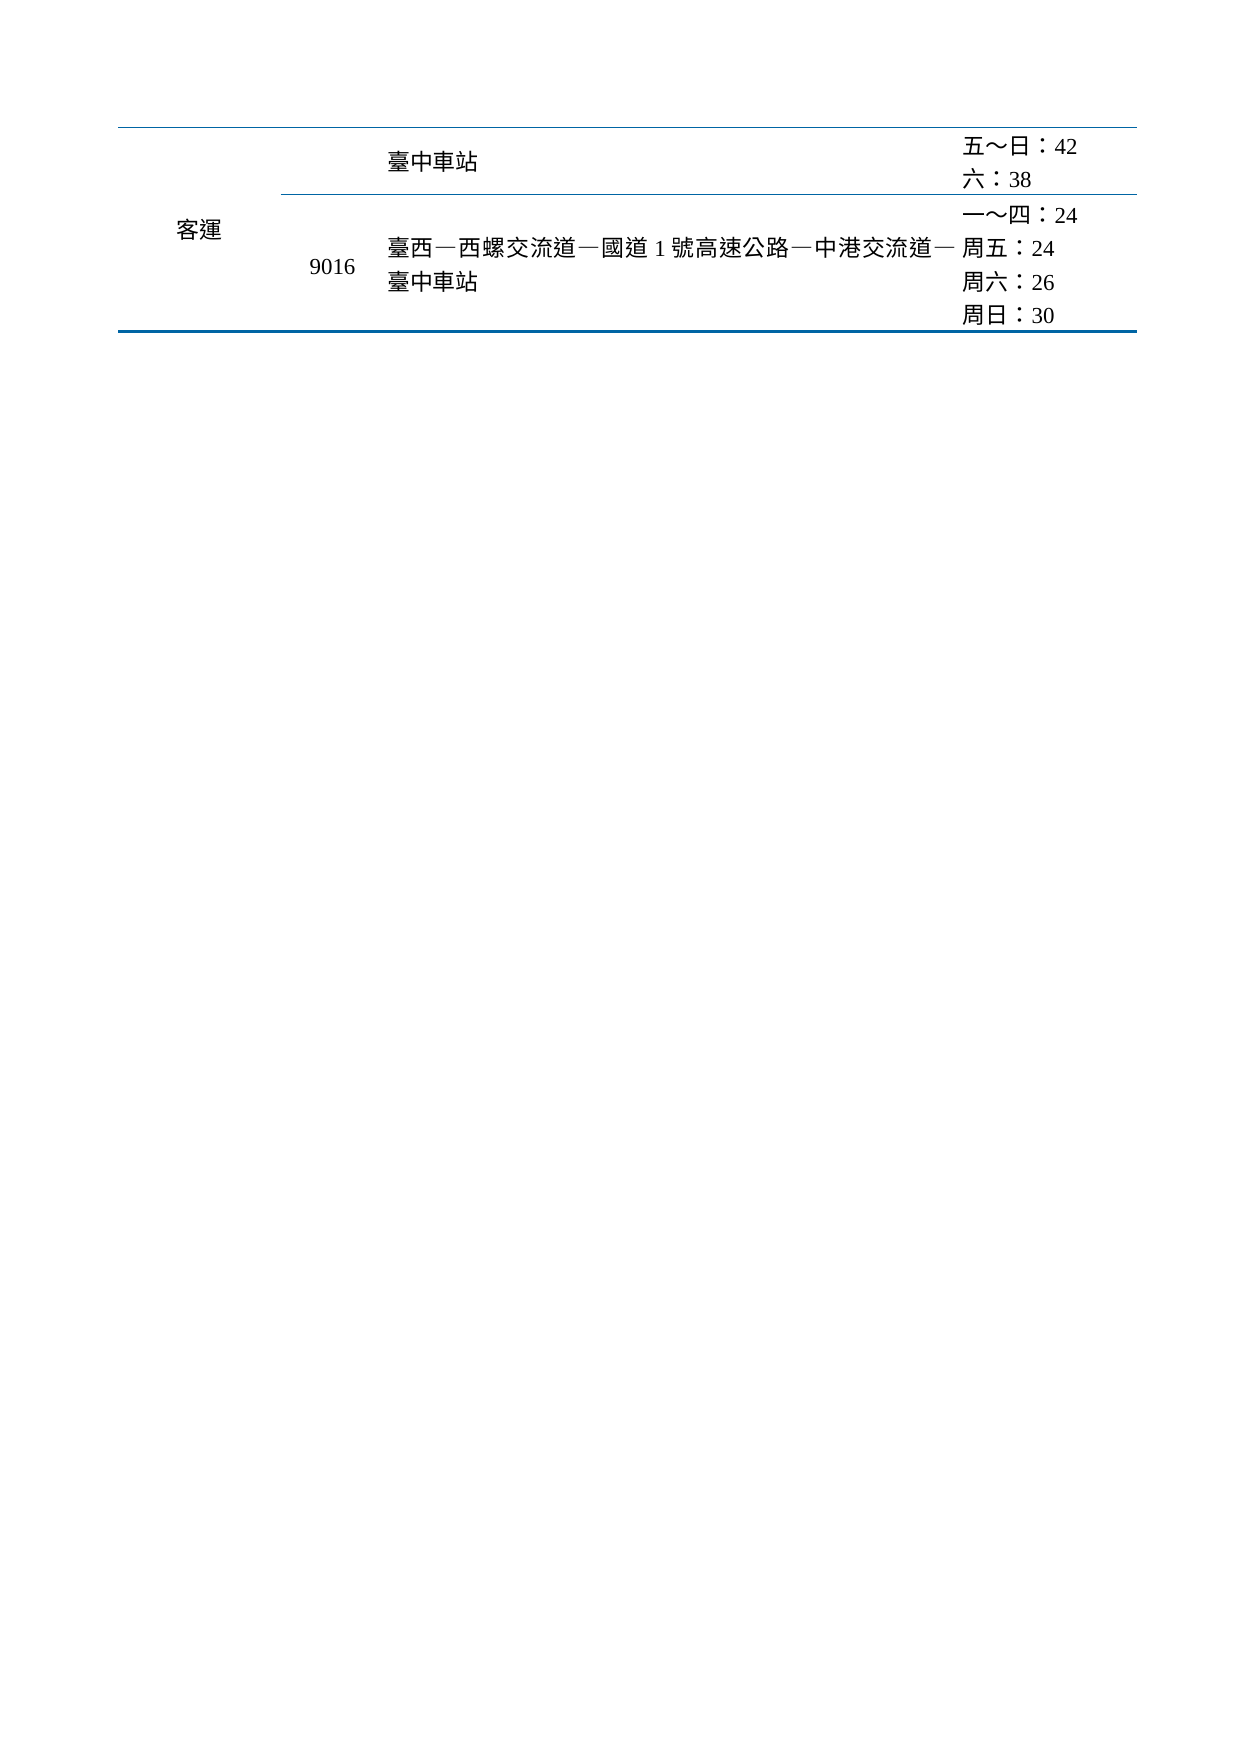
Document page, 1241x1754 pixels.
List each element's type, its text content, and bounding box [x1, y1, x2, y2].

table_cell 一～四：24 周五：24 周六：26 周日：30 [960, 195, 1137, 330]
table_cell 客運 [118, 128, 281, 330]
table_cell [281, 128, 384, 194]
table_cell 五～日：42 六：38 [960, 128, 1137, 194]
table_cell 臺中車站 [384, 128, 960, 194]
table_cell 臺西—西螺交流道—國道1號高速公路—中港交流道—臺中車站 [384, 195, 960, 330]
table_cell 9016 [281, 195, 384, 330]
